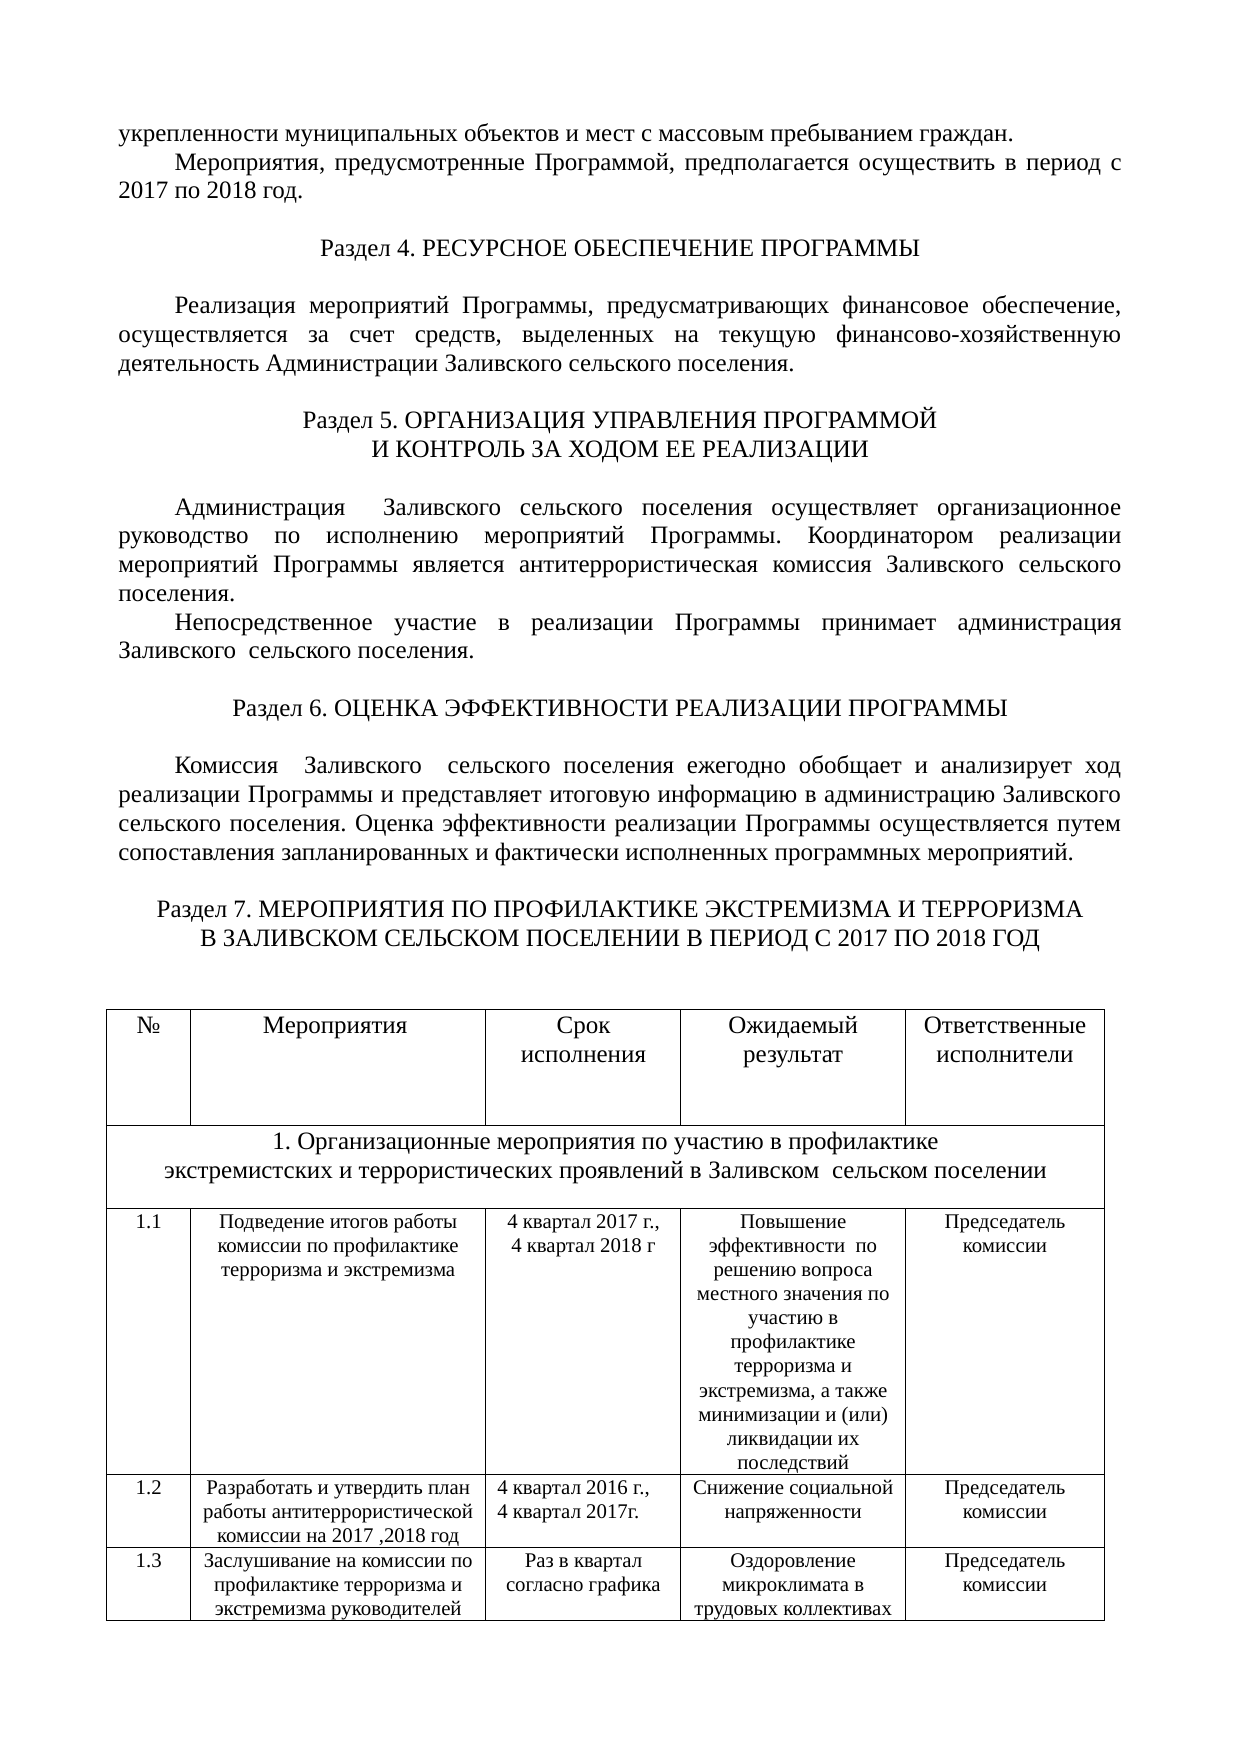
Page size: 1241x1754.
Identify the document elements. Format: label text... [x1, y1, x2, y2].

table_cell Разработать и утвердить план работы антитеррористической комиссии на 2017 ,2018 год [191, 1475, 485, 1547]
text Раздел 6. ОЦЕНКА ЭФФЕКТИВНОСТИ РЕАЛИЗАЦИИ ПРОГРАММЫ [118, 693, 1122, 722]
text укрепленности муниципальных объектов и мест с массовым пребыванием граждан. [118, 118, 1122, 147]
text Раздел 7. МЕРОПРИЯТИЯ ПО ПРОФИЛАКТИКЕ ЭКСТРЕМИЗМА И ТЕРРОРИЗМА [118, 894, 1122, 923]
text И КОНТРОЛЬ ЗА ХОДОМ ЕЕ РЕАЛИЗАЦИИ [118, 434, 1122, 463]
table_header Мероприятия [191, 1010, 485, 1125]
text Раздел 5. ОРГАНИЗАЦИЯ УПРАВЛЕНИЯ ПРОГРАММОЙ [118, 406, 1122, 434]
text В ЗАЛИВСКОМ СЕЛЬСКОМ ПОСЕЛЕНИИ В ПЕРИОД С 2017 ПО 2018 ГОД [118, 923, 1122, 952]
text Администрация Заливского сельского поселения осуществляет организационное руководство по исполнению мероприятий Программы. Координатором реализации мероприятий Программы является антитеррористическая комиссия Заливского сельского поселения. [118, 492, 1122, 607]
table_cell 1.3 [107, 1548, 190, 1620]
table_cell 1.2 [107, 1475, 190, 1547]
table_cell 1.1 [107, 1209, 190, 1474]
table_cell Председатель комиссии [906, 1209, 1104, 1474]
table_cell Раз в квартал согласно графика [486, 1548, 680, 1620]
table_header Ожидаемый результат [681, 1010, 905, 1125]
text Мероприятия, предусмотренные Программой, предполагается осуществить в период с 2017 по 2018 год. [118, 147, 1122, 204]
table_cell Председатель комиссии [906, 1475, 1104, 1547]
text Непосредственное участие в реализации Программы принимает администрация Заливского сельского поселения. [118, 607, 1122, 664]
text Реализация мероприятий Программы, предусматривающих финансовое обеспечение, осуществляется за счет средств, выделенных на текущую финансово-хозяйственную деятельность Администрации Заливского сельского поселения. [118, 291, 1122, 377]
table_cell 4 квартал 2017 г., 4 квартал 2018 г [486, 1209, 680, 1474]
table_cell Повышение эффективности по решению вопроса местного значения по участию в профилактике терроризма и экстремизма, а также минимизации и (или) ликвидации их последствий [681, 1209, 905, 1474]
table_cell 1. Организационные мероприятия по участию в профилактике экстремистских и террористических проявлений в Заливском сельском поселении [107, 1126, 1104, 1208]
table_cell Оздоровление микроклимата в трудовых коллективах [681, 1548, 905, 1620]
text Комиссия Заливского сельского поселения ежегодно обобщает и анализирует ход реализации Программы и представляет итоговую информацию в администрацию Заливского сельского поселения. Оценка эффективности реализации Программы осуществляется путем сопоставления запланированных и фактически исполненных программных мероприятий. [118, 751, 1122, 866]
table_cell Подведение итогов работы комиссии по профилактике терроризма и экстремизма [191, 1209, 485, 1474]
table_header Ответственные исполнители [906, 1010, 1104, 1125]
table_cell Заслушивание на комиссии по профилактике терроризма и экстремизма руководителей [191, 1548, 485, 1620]
table_cell Снижение социальной напряженности [681, 1475, 905, 1547]
table_header № [107, 1010, 190, 1125]
text Раздел 4. РЕСУРСНОЕ ОБЕСПЕЧЕНИЕ ПРОГРАММЫ [118, 233, 1122, 262]
table_header Срок исполнения [486, 1010, 680, 1125]
table_cell Председатель комиссии [906, 1548, 1104, 1620]
table_cell 4 квартал 2016 г., 4 квартал 2017г. [486, 1475, 680, 1547]
